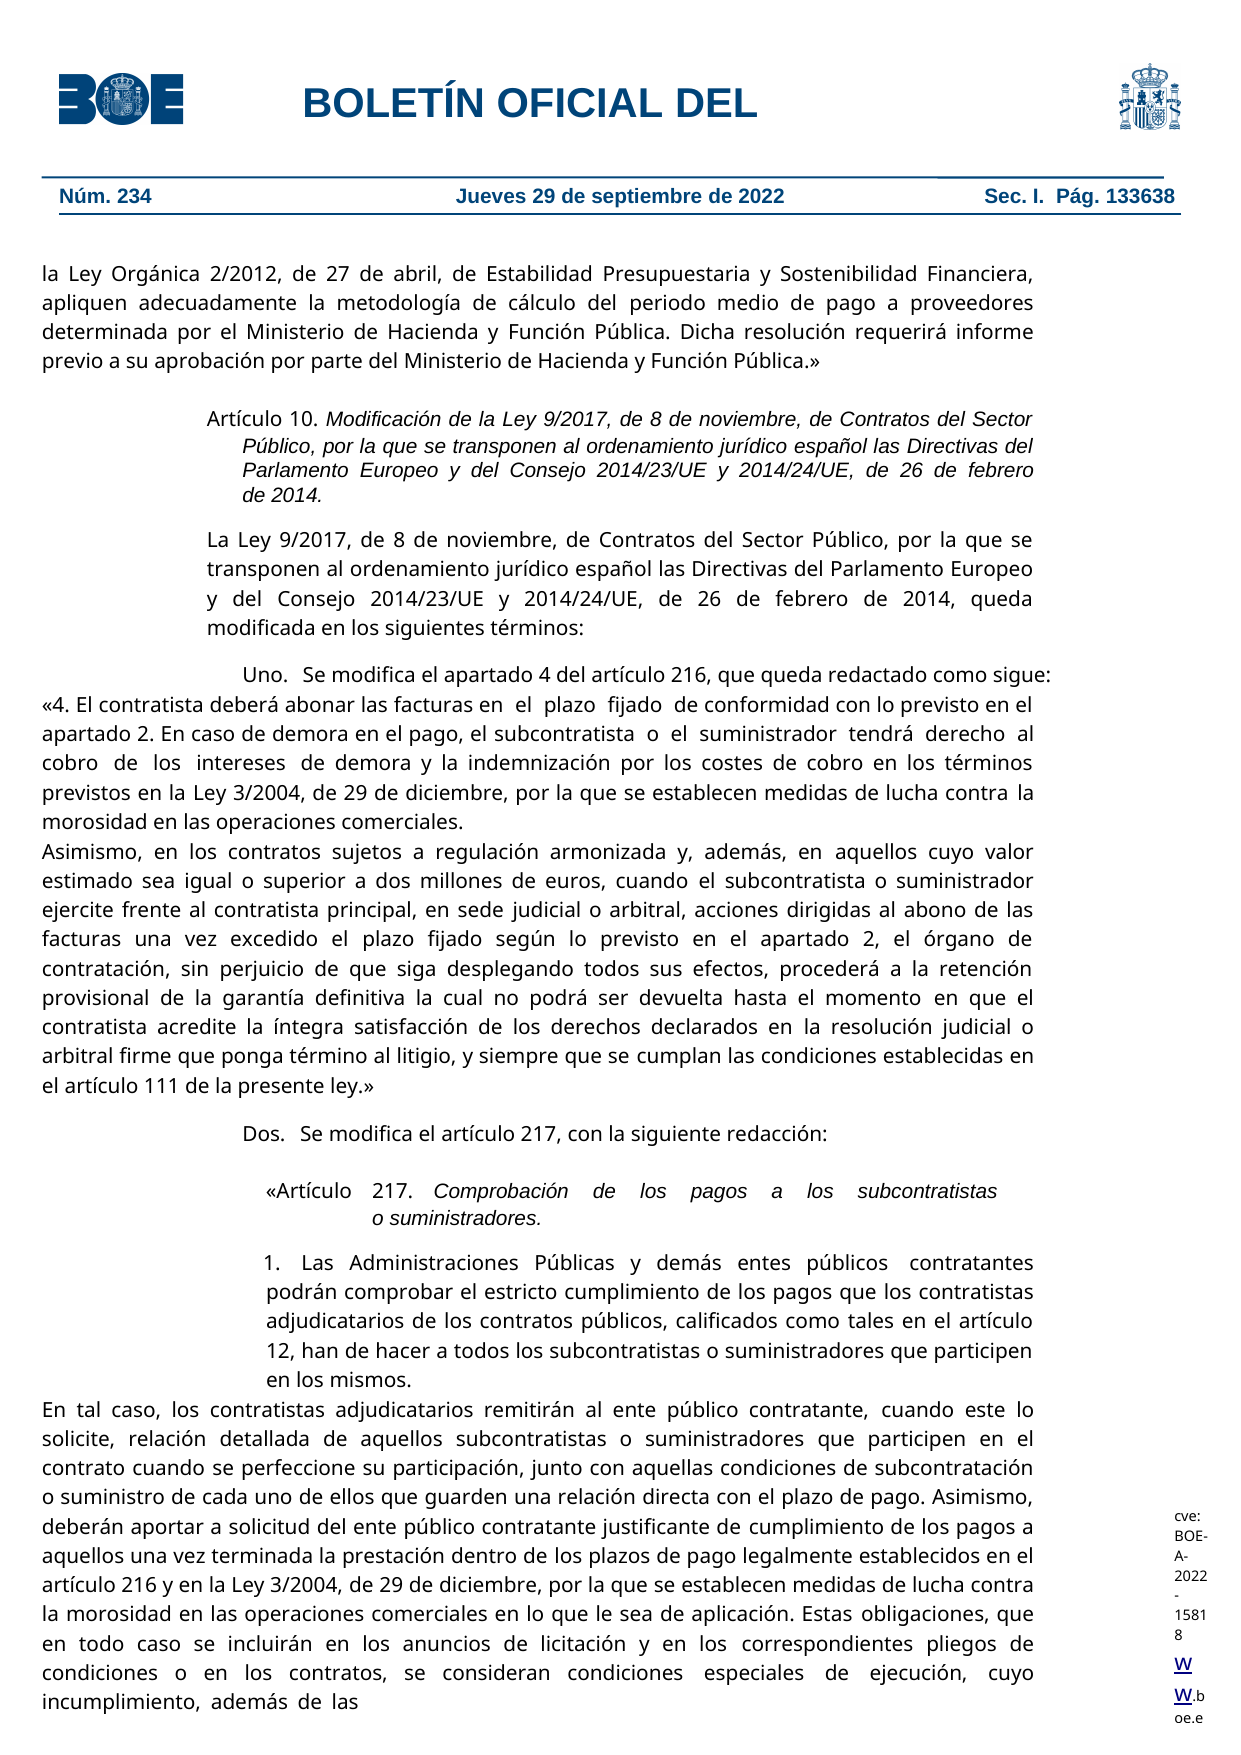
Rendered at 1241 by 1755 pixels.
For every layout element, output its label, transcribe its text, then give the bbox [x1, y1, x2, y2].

text «Artículo 217. Comprobación de los pagos a los subcontratistas o suministradores. [266, 1176, 1034, 1229]
text La Ley 9/2017, de 8 de noviembre, de Contratos del Sector Público, por la que se transponen al ordenamiento jurídico español las Directivas del Parlamento Europeo y del Consejo 2014/23/UE y 2014/24/UE, de 26 de febrero de 2014, queda modificada en los siguientes términos: [207, 525, 1034, 642]
text Dos. Se modifica el artículo 217, con la siguiente redacción: [242, 1119, 1199, 1147]
subtitle Núm. 234 Jueves 29 de septiembre de 2022 Sec. I. Pág. 133638 [59, 183, 1199, 207]
text Verificable en https://www.boe.es [1174, 1646, 1210, 1722]
text «4. El contratista deberá abonar las facturas en el plazo fijado de conformidad con lo previsto en el apartado 2. En caso de demora en el pago, el subcontratista o el suministrador tendrá derecho al cobro de los intereses de demora y la indemnización por los costes de cobro en los términos previstos en la Ley 3/2004, de 29 de diciembre, por la que se establecen medidas de lucha contra la morosidad en las operaciones comerciales. [42, 690, 1034, 835]
text Artículo 10. Modificación de la Ley 9/2017, de 8 de noviembre, de Contratos del Sector Público, por la que se transponen al ordenamiento jurídico español las Directivas del Parlamento Europeo y del Consejo 2014/23/UE y 2014/24/UE, de 26 de febrero de 2014. [207, 404, 1034, 507]
text Asimismo, en los contratos sujetos a regulación armonizada y, además, en aquellos cuyo valor estimado sea igual o superior a dos millones de euros, cuando el subcontratista o suministrador ejercite frente al contratista principal, en sede judicial o arbitral, acciones dirigidas al abono de las facturas una vez excedido el plazo fijado según lo previsto en el apartado 2, el órgano de contratación, sin perjuicio de que siga desplegando todos sus efectos, procederá a la retención provisional de la garantía definitiva la cual no podrá ser devuelta hasta el momento en que el contratista acredite la íntegra satisfacción de los derechos declarados en la resolución judicial o arbitral firme que ponga término al litigio, y siempre que se cumplan las condiciones establecidas en el artículo 111 de la presente ley.» [42, 837, 1034, 1099]
list Las Administraciones Públicas y demás entes públicos contratantes podrán comprobar el estricto cumplimiento de los pagos que los contratistas adjudicatarios de los contratos públicos, calificados como tales en el artículo 12, han de hacer a todos los subcontratistas o suministradores que participen en los mismos. [227, 1248, 1034, 1393]
text cve: BOE-A-2022-15818 [1174, 1506, 1210, 1645]
text Uno. Se modifica el apartado 4 del artículo 216, que queda redactado como sigue: [242, 660, 1199, 689]
text la Ley Orgánica 2/2012, de 27 de abril, de Estabilidad Presupuestaria y Sostenibilidad Financiera, apliquen adecuadamente la metodología de cálculo del periodo medio de pago a proveedores determinada por el Ministerio de Hacienda y Función Pública. Dicha resolución requerirá informe previo a su aprobación por parte del Ministerio de Hacienda y Función Pública.» [42, 259, 1034, 375]
text En tal caso, los contratistas adjudicatarios remitirán al ente público contratante, cuando este lo solicite, relación detallada de aquellos subcontratistas o suministradores que participen en el contrato cuando se perfeccione su participación, junto con aquellas condiciones de subcontratación o suministro de cada uno de ellos que guarden una relación directa con el plazo de pago. Asimismo, deberán aportar a solicitud del ente público contratante justificante de cumplimiento de los pagos a aquellos una vez terminada la prestación dentro de los plazos de pago legalmente establecidos en el artículo 216 y en la Ley 3/2004, de 29 de diciembre, por la que se establecen medidas de lucha contra la morosidad en las operaciones comerciales en lo que le sea de aplicación. Estas obligaciones, que en todo caso se incluirán en los anuncios de licitación y en los correspondientes pliegos de condiciones o en los contratos, se consideran condiciones especiales de ejecución, cuyo incumplimiento, además de las [42, 1395, 1034, 1716]
